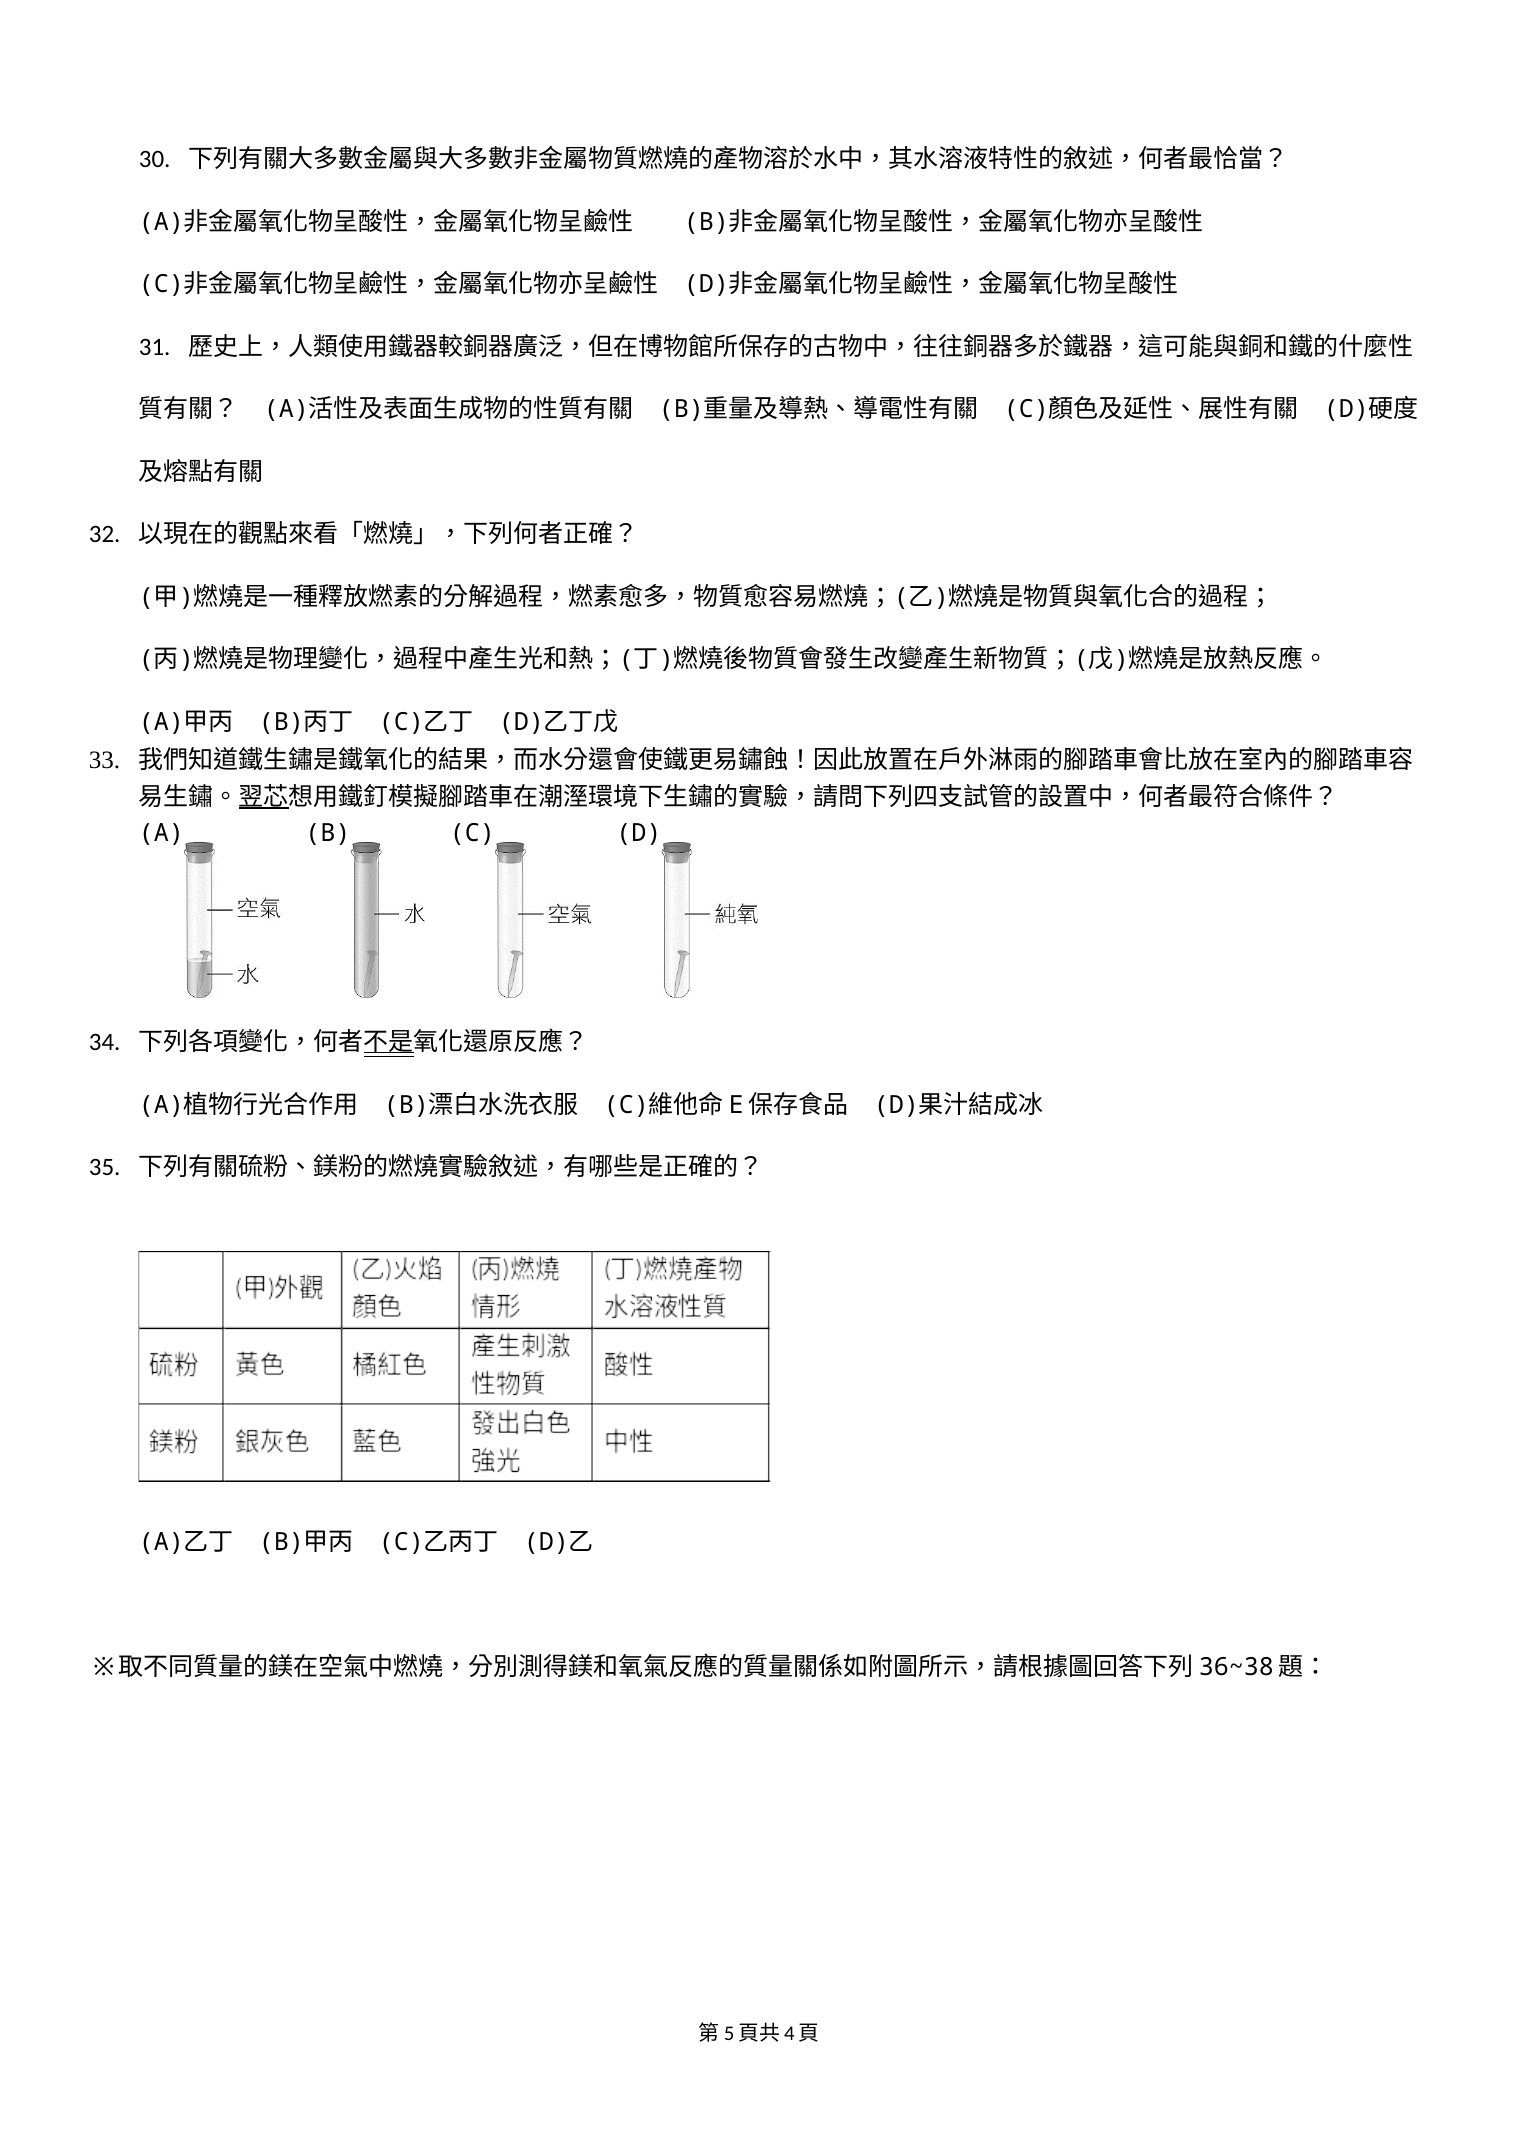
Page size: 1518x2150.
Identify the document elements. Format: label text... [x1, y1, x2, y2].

text (A)非金屬氧化物呈酸性，金屬氧化物呈鹼性 (B)非金屬氧化物呈酸性，金屬氧化物亦呈酸性 [139, 177, 1429, 240]
list 以現在的觀點來看「燃燒」，下列何者正確？ [89, 490, 1429, 552]
text (A)乙丁 (B)甲丙 (C)乙丙丁 (D)乙 [139, 1498, 1429, 1561]
text ※取不同質量的鎂在空氣中燃燒，分別測得鎂和氧氣反應的質量關係如附圖所示，請根據圖回答下列36~38題： [89, 1623, 1429, 1686]
text (A)植物行光合作用 (B)漂白水洗衣服 (C)維他命E保存食品 (D)果汁結成冰 [139, 1061, 1429, 1123]
list 我們知道鐵生鏽是鐵氧化的結果，而水分還會使鐵更易鏽蝕！因此放置在戶外淋雨的腳踏車會比放在室內的腳踏車容易生鏽。翌芯想用鐵釘模擬腳踏車在潮溼環境下生鏽的實驗，請問下列四支試管的設置中，何者最符合條件？ (A) (B) (C) (D) [89, 740, 1429, 998]
text (A)甲丙 (B)丙丁 (C)乙丁 (D)乙丁戊 [139, 677, 1429, 740]
list 下列有關大多數金屬與大多數非金屬物質燃燒的產物溶於水中，其水溶液特性的敘述，何者最恰當？ [139, 115, 1429, 177]
text (C)非金屬氧化物呈鹼性，金屬氧化物亦呈鹼性 (D)非金屬氧化物呈鹼性，金屬氧化物呈酸性 [139, 240, 1429, 302]
text (甲)燃燒是一種釋放燃素的分解過程，燃素愈多，物質愈容易燃燒；(乙)燃燒是物質與氧化合的過程； [139, 552, 1429, 615]
list 下列各項變化，何者不是氧化還原反應？ [89, 998, 1429, 1061]
list 歷史上，人類使用鐵器較銅器廣泛，但在博物館所保存的古物中，往往銅器多於鐵器，這可能與銅和鐵的什麼性質有關？ (A)活性及表面生成物的性質有關 (B)重量及導熱、導電性有關 (C)顏色及延性、展性有關 (D)硬度及熔點有關 [139, 302, 1429, 490]
text (丙)燃燒是物理變化，過程中產生光和熱；(丁)燃燒後物質會發生改變產生新物質；(戊)燃燒是放熱反應。 [139, 615, 1429, 677]
list 下列有關硫粉、鎂粉的燃燒實驗敘述，有哪些是正確的？ [89, 1123, 1429, 1498]
